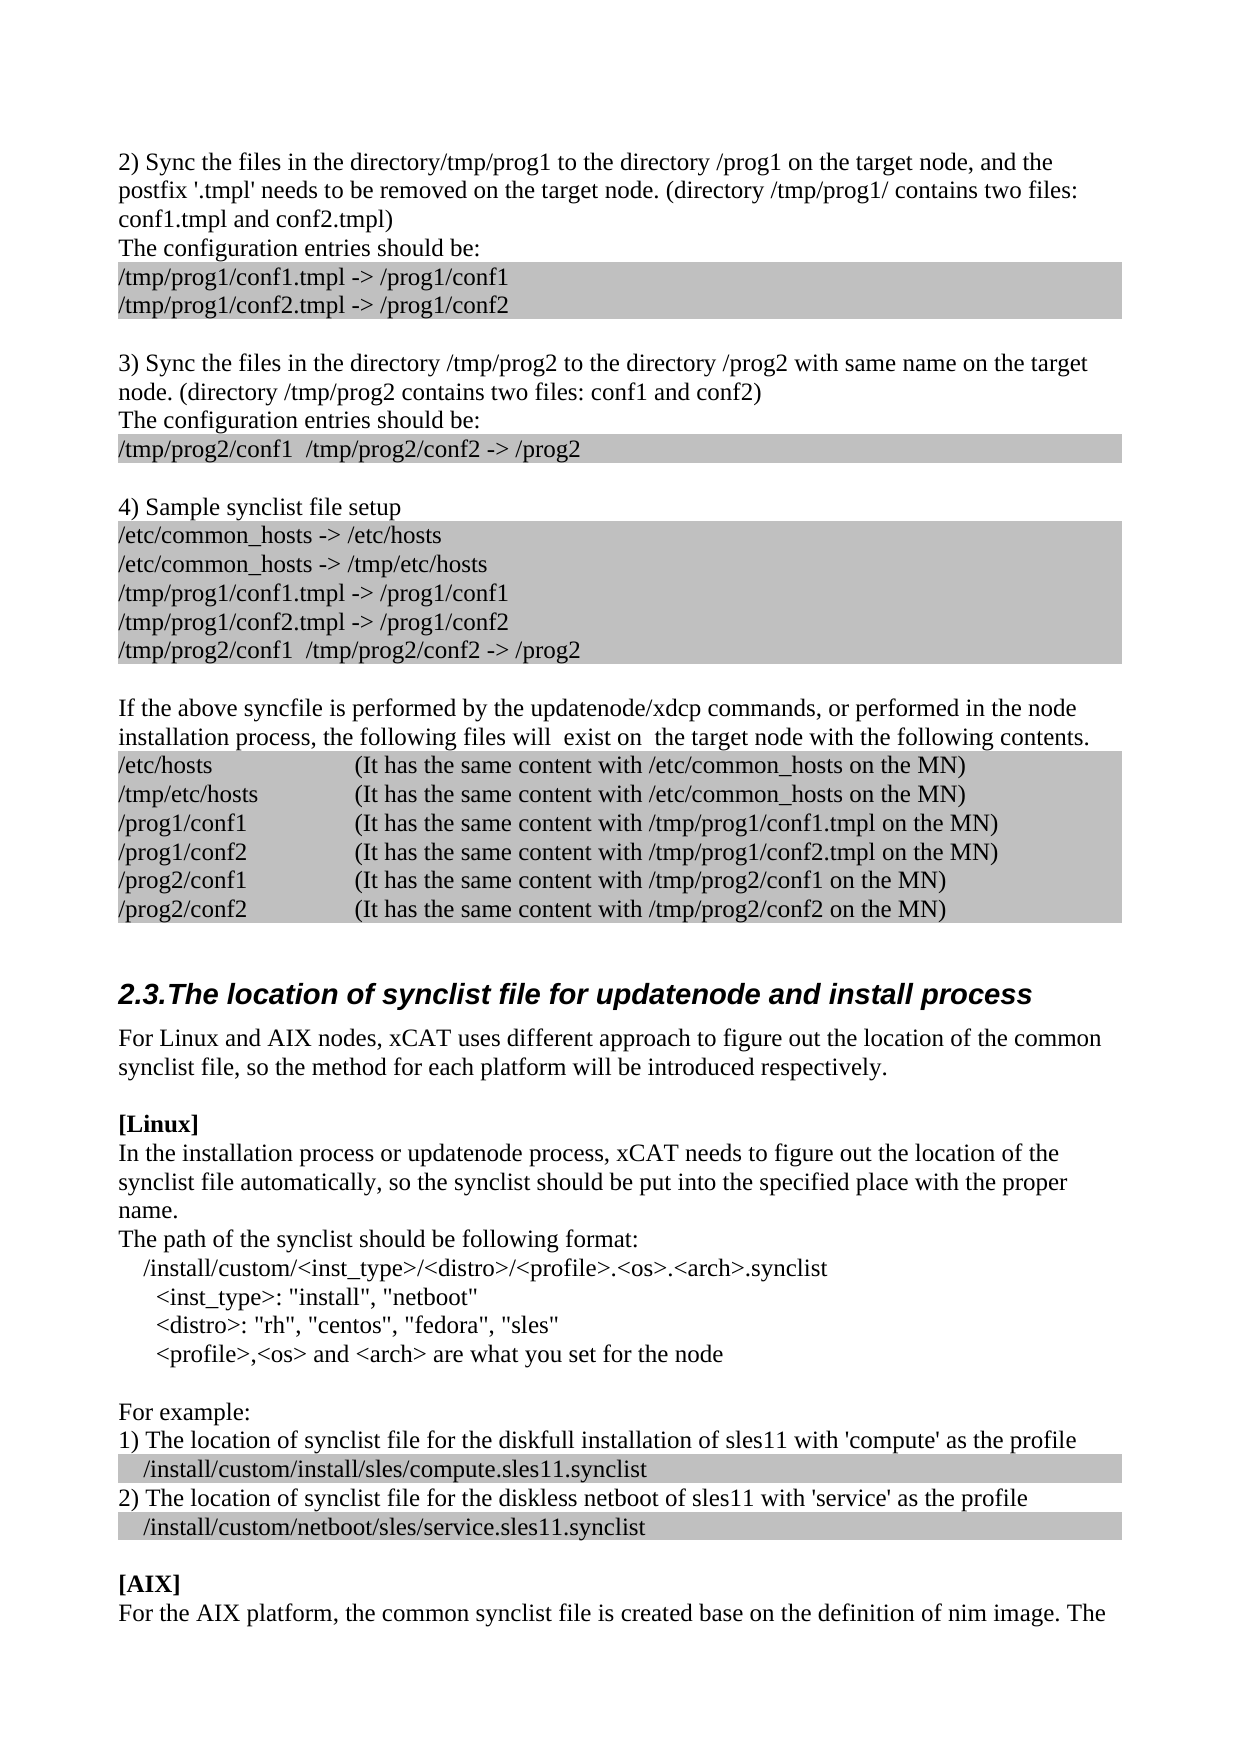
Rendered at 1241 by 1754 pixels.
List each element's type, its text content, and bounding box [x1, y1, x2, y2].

text /install/custom/<inst_type>/<distro>/<profile>.<os>.<arch>.synclist [118, 1253, 1122, 1282]
text /tmp/prog2/conf1 /tmp/prog2/conf2 -> /prog2 [118, 434, 1122, 463]
list Sync the files in the directory/tmp/prog1 to the directory /prog1 on the target node, and the postfix '.tmpl' needs to be removed on the target node. (directory /tmp/prog1/ contains two files: conf1.tmpl and conf2.tmpl) [118, 147, 1122, 233]
text The path of the synclist should be following format: [118, 1224, 1122, 1253]
text The configuration entries should be: [118, 233, 1122, 262]
list The location of synclist file for the diskfull installation of sles11 with 'compute' as the profile [118, 1425, 1122, 1454]
text /tmp/prog2/conf1 /tmp/prog2/conf2 -> /prog2 [118, 636, 1122, 664]
text /tmp/prog1/conf1.tmpl -> /prog1/conf1 [118, 262, 1122, 291]
text If the above syncfile is performed by the updatenode/xdcp commands, or performed in the node installation process, the following files will exist on the target node with the following contents. [118, 693, 1122, 751]
text /prog2/conf1 (It has the same content with /tmp/prog2/conf1 on the MN) [118, 866, 1122, 894]
text <inst_type>: "install", "netboot" [118, 1282, 1122, 1310]
text In the installation process or updatenode process, xCAT needs to figure out the location of the synclist file automatically, so the synclist should be put into the specified place with the proper name. [118, 1138, 1122, 1224]
text /tmp/prog1/conf2.tmpl -> /prog1/conf2 [118, 607, 1122, 636]
text /etc/hosts (It has the same content with /etc/common_hosts on the MN) [118, 751, 1122, 779]
list Sync the files in the directory /tmp/prog2 to the directory /prog2 with same name on the target node. (directory /tmp/prog2 contains two files: conf1 and conf2) [118, 348, 1122, 406]
text <profile>,<os> and <arch> are what you set for the node [118, 1339, 1122, 1368]
text /etc/common_hosts -> /etc/hosts [118, 521, 1122, 549]
text /install/custom/netboot/sles/service.sles11.synclist [118, 1512, 1122, 1540]
text /prog2/conf2 (It has the same content with /tmp/prog2/conf2 on the MN) [118, 894, 1122, 923]
text <distro>: "rh", "centos", "fedora", "sles" [118, 1310, 1122, 1339]
text [AIX] [118, 1569, 1122, 1598]
text /install/custom/install/sles/compute.sles11.synclist [118, 1454, 1122, 1483]
text The configuration entries should be: [118, 406, 1122, 434]
text 4) Sample synclist file setup [118, 492, 1122, 521]
text For example: [118, 1397, 1122, 1425]
list The location of synclist file for the diskless netboot of sles11 with 'service' as the profile [118, 1483, 1122, 1512]
text [Linux] [118, 1109, 1122, 1138]
text /prog1/conf1 (It has the same content with /tmp/prog1/conf1.tmpl on the MN) [118, 808, 1122, 837]
text For the AIX platform, the common synclist file is created base on the definition of nim image. The [118, 1598, 1122, 1627]
text /tmp/etc/hosts (It has the same content with /etc/common_hosts on the MN) [118, 779, 1122, 808]
text /etc/common_hosts -> /tmp/etc/hosts [118, 549, 1122, 578]
text /tmp/prog1/conf2.tmpl -> /prog1/conf2 [118, 291, 1122, 319]
text For Linux and AIX nodes, xCAT uses different approach to figure out the location of the common synclist file, so the method for each platform will be introduced respectively. [118, 1023, 1122, 1080]
text /prog1/conf2 (It has the same content with /tmp/prog1/conf2.tmpl on the MN) [118, 837, 1122, 866]
subtitle The location of synclist file for updatenode and install process [118, 977, 1122, 1010]
text /tmp/prog1/conf1.tmpl -> /prog1/conf1 [118, 578, 1122, 607]
